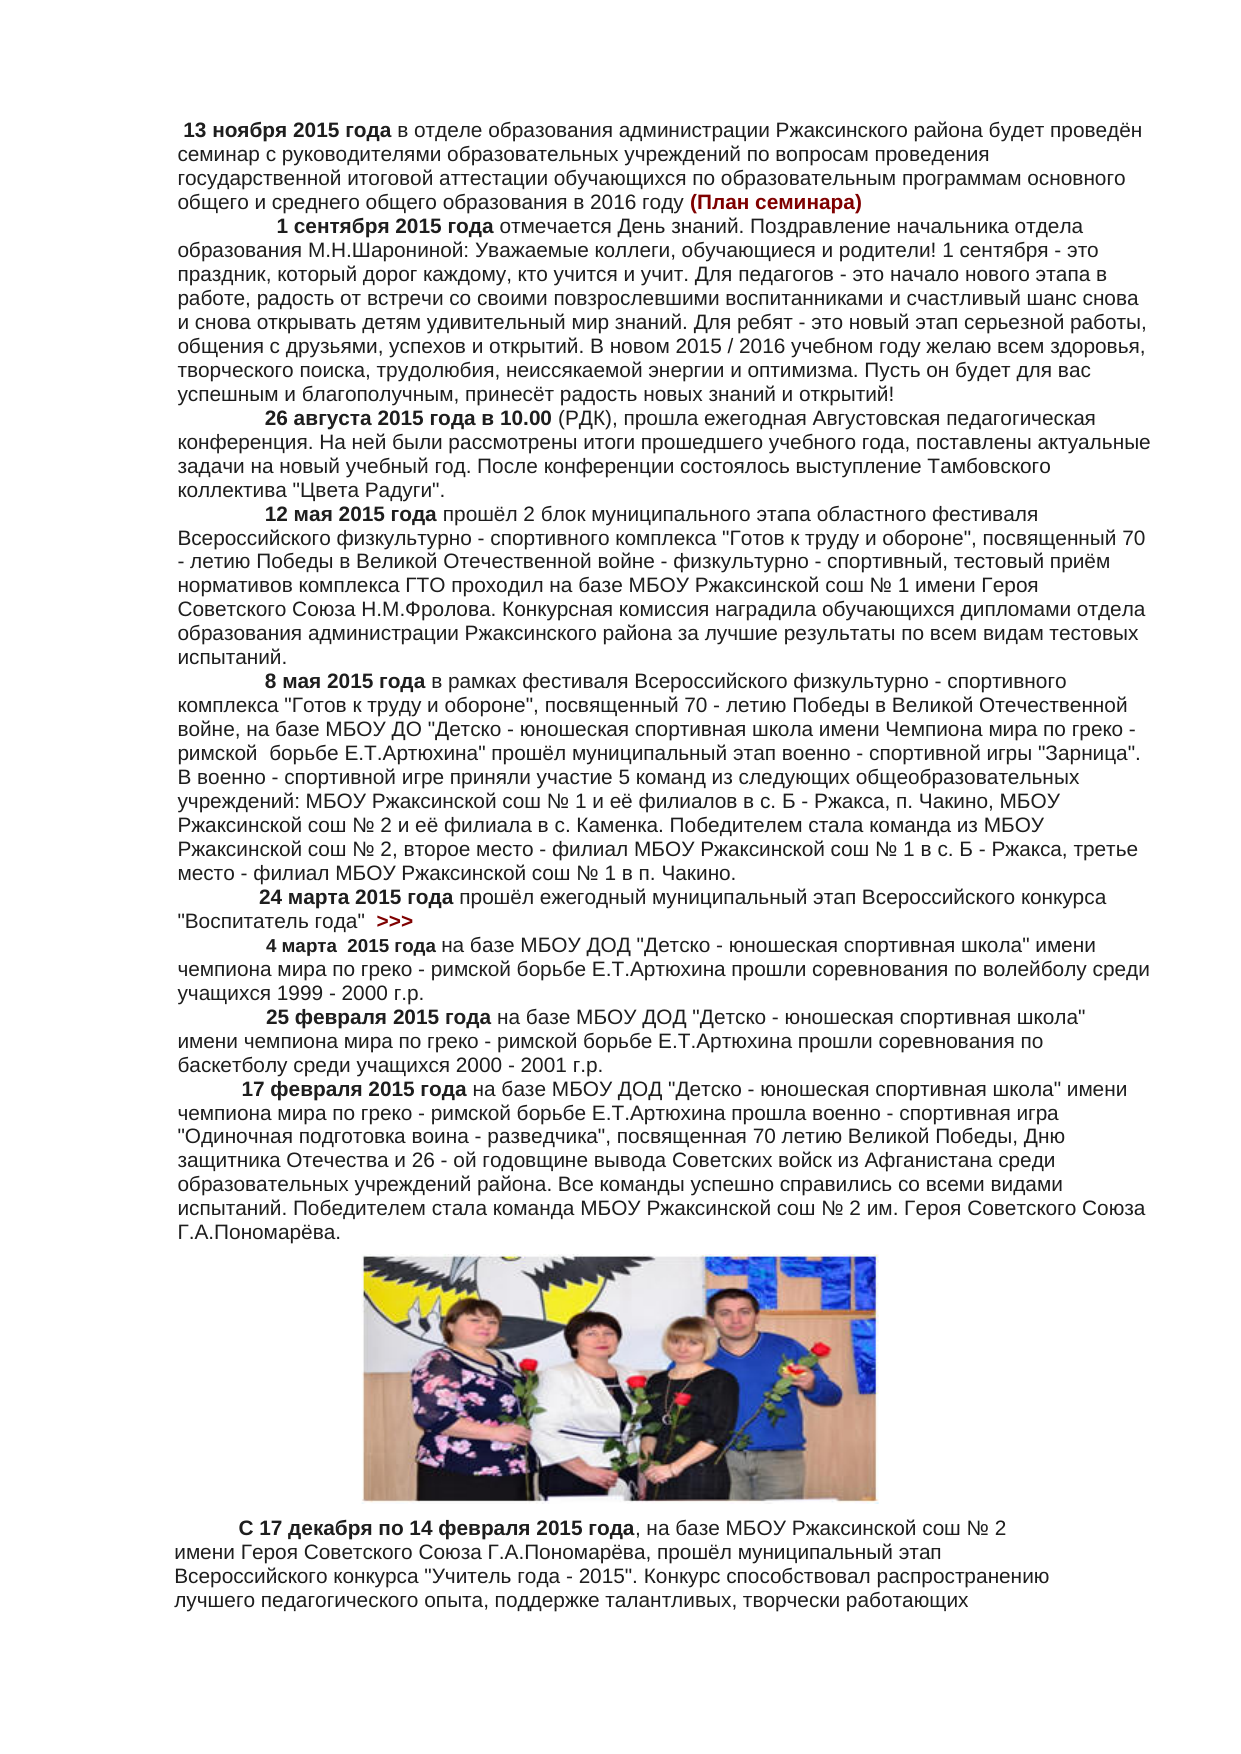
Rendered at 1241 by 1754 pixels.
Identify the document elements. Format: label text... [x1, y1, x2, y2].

picture [361, 1254, 879, 1504]
text 13 ноября 2015 года в отделе образования администрации Ржаксинского района будет проведён семинар с руководителями образовательных учреждений по вопросам проведения государственной итоговой аттестации обучающихся по образовательным программам основного общего и среднего общего образования в 2016 году (План семинара) 1 сентября 2015 года отмечается День знаний. Поздравление начальника отдела образования М.Н.Шарониной: Уважаемые коллеги, обучающиеся и родители! 1 сентября - это праздник, который дорог каждому, кто учится и учит. Для педагогов - это начало нового этапа в работе, радость от встречи со своими повзрослевшими воспитанниками и счастливый шанс снова и снова открывать детям удивительный мир знаний. Для ребят - это новый этап серьезной работы, общения с друзьями, успехов и открытий. В новом 2015 / 2016 учебном году желаю всем здоровья, творческого поиска, трудолюбия, неиссякаемой энергии и оптимизма. Пусть он будет для вас успешным и благополучным, принесёт радость новых знаний и открытий! 26 августа 2015 года в 10.00 (РДК), прошла ежегодная Августовская педагогическая конференция. На ней были рассмотрены итоги прошедшего учебного года, поставлены актуальные задачи на новый учебный год. После конференции состоялось выступление Тамбовского коллектива "Цвета Радуги". 12 мая 2015 года прошёл 2 блок муниципального этапа областного фестиваля Всероссийского физкультурно - спортивного комплекса "Готов к труду и обороне", посвященный 70 - летию Победы в Великой Отечественной войне - физкультурно - спортивный, тестовый приём нормативов комплекса ГТО проходил на базе МБОУ Ржаксинской сош № 1 имени Героя Советского Союза Н.М.Фролова. Конкурсная комиссия наградила обучающихся дипломами отдела образования администрации Ржаксинского района за лучшие результаты по всем видам тестовых испытаний. 8 мая 2015 года в рамках фестиваля Всероссийского физкультурно - спортивного комплекса "Готов к труду и обороне", посвященный 70 - летию Победы в Великой Отечественной войне, на базе МБОУ ДО "Детско - юношеская спортивная школа имени Чемпиона мира по греко - римской борьбе Е.Т.Артюхина" прошёл муниципальный этап военно - спортивной игры "Зарница". В военно - спортивной игре приняли участие 5 команд из следующих общеобразовательных учреждений: МБОУ Ржаксинской сош № 1 и её филиалов в с. Б - Ржакса, п. Чакино, МБОУ Ржаксинской сош № 2 и её филиала в с. Каменка. Победителем стала команда из МБОУ Ржаксинской сош № 2, второе место - филиал МБОУ Ржаксинской сош № 1 в с. Б - Ржакса, третье место - филиал МБОУ Ржаксинской сош № 1 в п. Чакино. 24 марта 2015 года прошёл ежегодный муниципальный этап Всероссийского конкурса "Воспитатель года" >>> 4 марта 2015 года на базе МБОУ ДОД "Детско - юношеская спортивная школа" имени чемпиона мира по греко - римской борьбе Е.Т.Артюхина прошли соревнования по волейболу среди учащихся 1999 - 2000 г.р. 25 февраля 2015 года на базе МБОУ ДОД "Детско - юношеская спортивная школа" имени чемпиона мира по греко - римской борьбе Е.Т.Артюхина прошли соревнования по баскетболу среди учащихся 2000 - 2001 г.р. 17 февраля 2015 года на базе МБОУ ДОД "Детско - юношеская спортивная школа" имени чемпиона мира по греко - римской борьбе Е.Т.Артюхина прошла военно - спортивная игра "Одиночная подготовка воина - разведчика", посвященная 70 летию Великой Победы, Дню защитника Отечества и 26 - ой годовщине вывода Советских войск из Афганистана среди образовательных учреждений района. Все команды успешно справились со всеми видами испытаний. Победителем стала команда МБОУ Ржаксинской сош № 2 им. Героя Советского Союза Г.А.Пономарёва. [177, 118, 1152, 1244]
table_cell С 17 декабря по 14 февраля 2015 года, на базе МБОУ Ржаксинской сош № 2 имени Героя Советского Союза Г.А.Пономарёва, прошёл муниципальный этап Всероссийского конкурса "Учитель года - 2015". Конкурс способствовал распространению лучшего педагогического опыта, поддержке талантливых, творчески работающих [173, 1515, 1068, 1613]
table_header [173, 1244, 1068, 1514]
